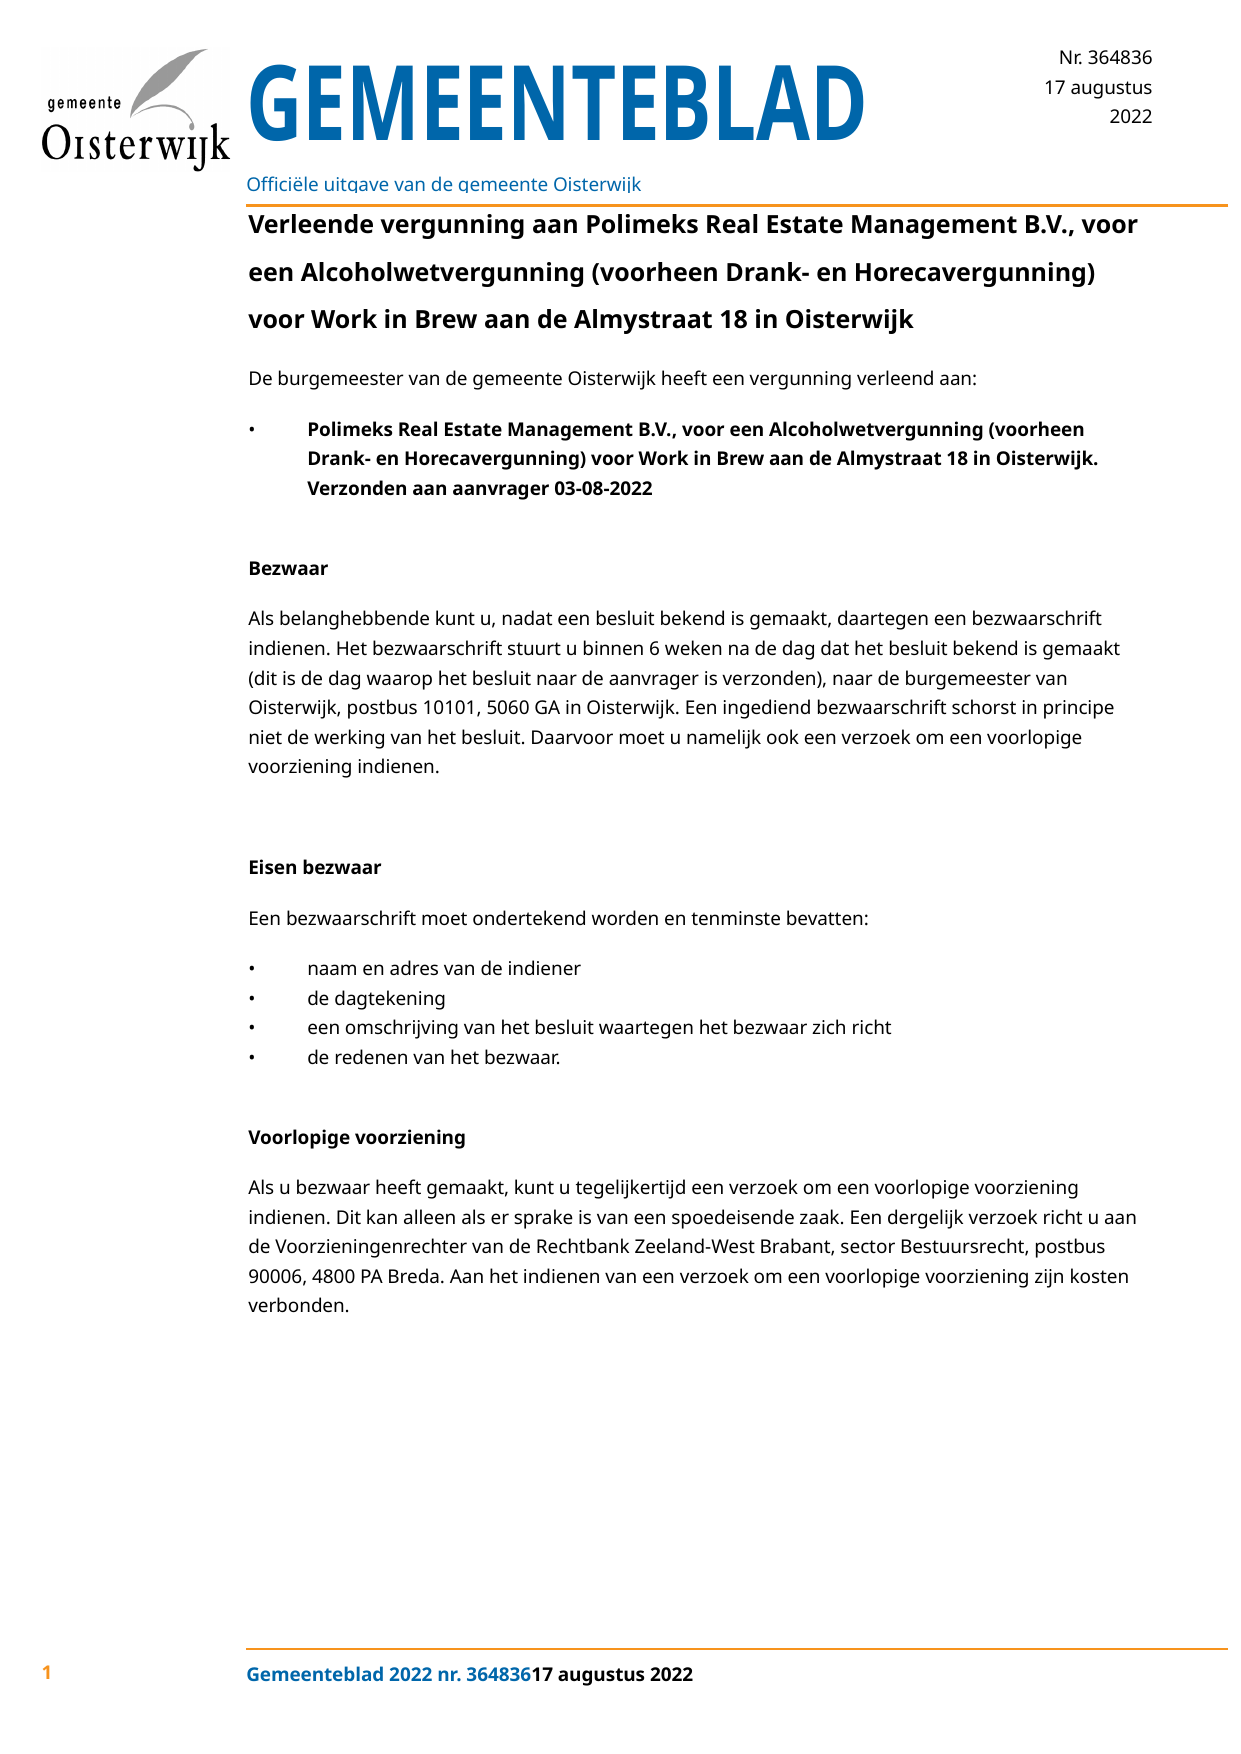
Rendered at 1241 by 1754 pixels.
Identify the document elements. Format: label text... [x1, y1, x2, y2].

text Verleende vergunning aan Polimeks Real Estate Management B.V., voor een Alcoholwetvergunning (voorheen Drank- en Horecavergunning) voor Work in Brew aan de Almystraat 18 in Oisterwijk [248, 207, 1152, 336]
picture [41, 47, 231, 172]
text Als u bezwaar heeft gemaakt, kunt u tegelijkertijd een verzoek om een voorlopige voorziening indienen. Dit kan alleen als er sprake is van een spoedeisende zaak. Een dergelijk verzoek richt u aan de Voorzieningenrechter van de Rechtbank Zeeland-West Brabant, sector Bestuursrecht, postbus 90006, 4800 PA Breda. Aan het indienen van een verzoek om een voorlopige voorziening zijn kosten verbonden. [248, 1174, 1152, 1318]
text Een bezwaarschrift moet ondertekend worden en tenminste bevatten: [248, 905, 1152, 930]
text Voorlopige voorziening [248, 1124, 1152, 1149]
text Eisen bezwaar [248, 854, 1152, 880]
list een omschrijving van het besluit waartegen het bezwaar zich richt [248, 1014, 1152, 1040]
text Bezwaar [248, 555, 1152, 581]
list naam en adres van de indiener [248, 955, 1152, 981]
text De burgemeester van de gemeente Oisterwijk heeft een vergunning verleend aan: [248, 366, 1152, 391]
list de redenen van het bezwaar. [248, 1044, 1152, 1069]
text Als belanghebbende kunt u, nadat een besluit bekend is gemaakt, daartegen een bezwaarschrift indienen. Het bezwaarschrift stuurt u binnen 6 weken na de dag dat het besluit bekend is gemaakt (dit is de dag waarop het besluit naar de aanvrager is verzonden), naar de burgemeester van Oisterwijk, postbus 10101, 5060 GA in Oisterwijk. Een ingediend bezwaarschrift schorst in principe niet de werking van het besluit. Daarvoor moet u namelijk ook een verzoek om een voorlopige voorziening indienen. [248, 606, 1152, 779]
list de dagtekening [248, 985, 1152, 1010]
list Polimeks Real Estate Management B.V., voor een Alcoholwetvergunning (voorheen Drank- en Horecavergunning) voor Work in Brew aan de Almystraat 18 in Oisterwijk. Verzonden aan aanvrager 03-08-2022 [248, 416, 1152, 501]
